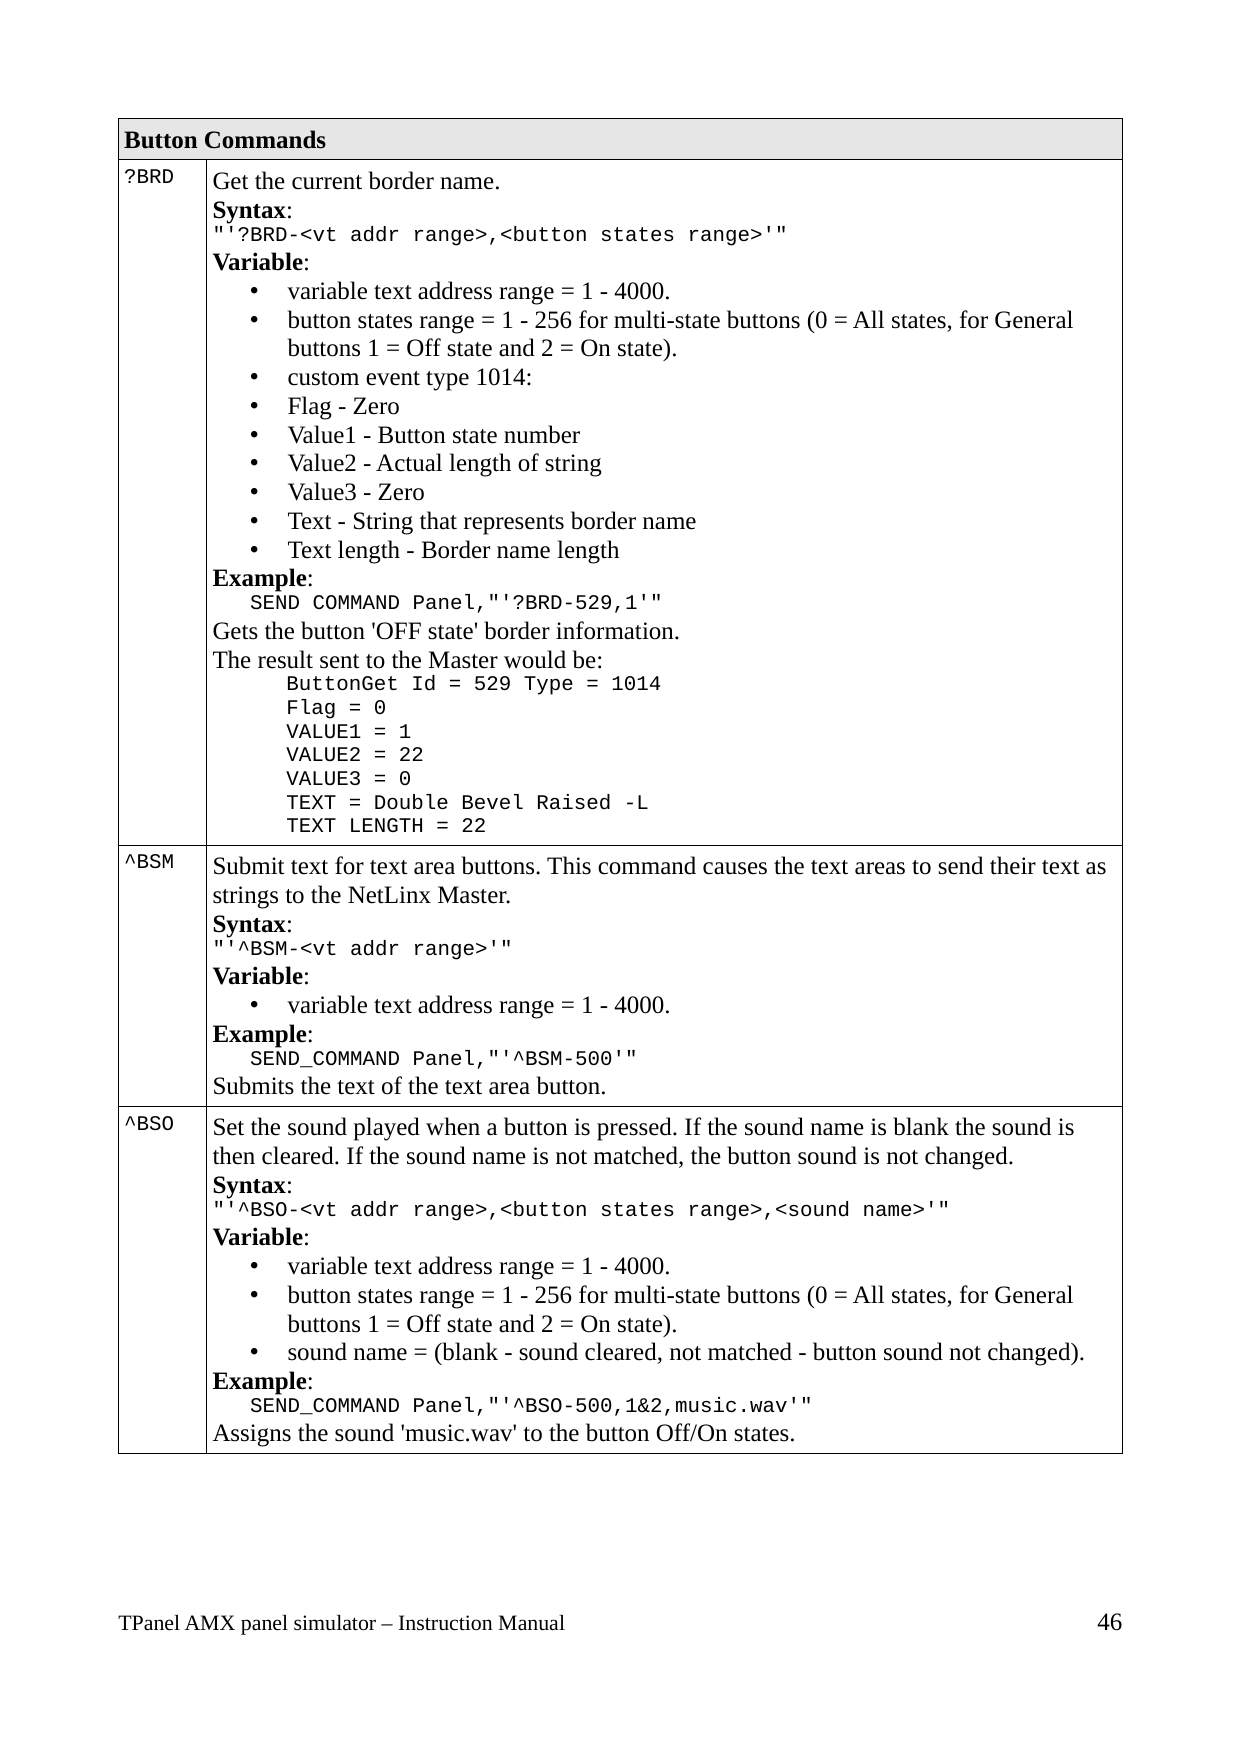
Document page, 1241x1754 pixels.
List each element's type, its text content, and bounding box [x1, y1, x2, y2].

table_cell Submit text for text area buttons. This command causes the text areas to send their text as strings to the NetLinx Master. Syntax: "'^BSM-<vt addr range>'" Variable: variable text address range = 1 - 4000. Example: SEND_COMMAND Panel,"'^BSM-500'" Submits the text of the text area button. [207, 846, 1122, 1106]
table_cell Get the current border name. Syntax: "'?BRD-<vt addr range>,<button states range>'" Variable: variable text address range = 1 - 4000. button states range = 1 - 256 for multi-state buttons (0 = All states, for General buttons 1 = Off state and 2 = On state). custom event type 1014: Flag - Zero Value1 - Button state number Value2 - Actual length of string Value3 - Zero Text - String that represents border name Text length - Border name length Example: SEND COMMAND Panel,"'?BRD-529,1'" Gets the button 'OFF state' border information. The result sent to the Master would be: ButtonGet Id = 529 Type = 1014 Flag = 0 VALUE1 = 1 VALUE2 = 22 VALUE3 = 0 TEXT = Double Bevel Raised -L TEXT LENGTH = 22 [207, 160, 1122, 845]
table_cell ?BRD [119, 160, 206, 845]
table_cell Set the sound played when a button is pressed. If the sound name is blank the sound is then cleared. If the sound name is not matched, the button sound is not changed. Syntax: "'^BSO-<vt addr range>,<button states range>,<sound name>'" Variable: variable text address range = 1 - 4000. button states range = 1 - 256 for multi-state buttons (0 = All states, for General buttons 1 = Off state and 2 = On state). sound name = (blank - sound cleared, not matched - button sound not changed). Example: SEND_COMMAND Panel,"'^BSO-500,1&2,music.wav'" Assigns the sound 'music.wav' to the button Off/On states. [207, 1107, 1122, 1453]
table_cell ^BSM [119, 846, 206, 1106]
table_header Button Commands [119, 119, 1122, 159]
table_cell ^BSO [119, 1107, 206, 1453]
